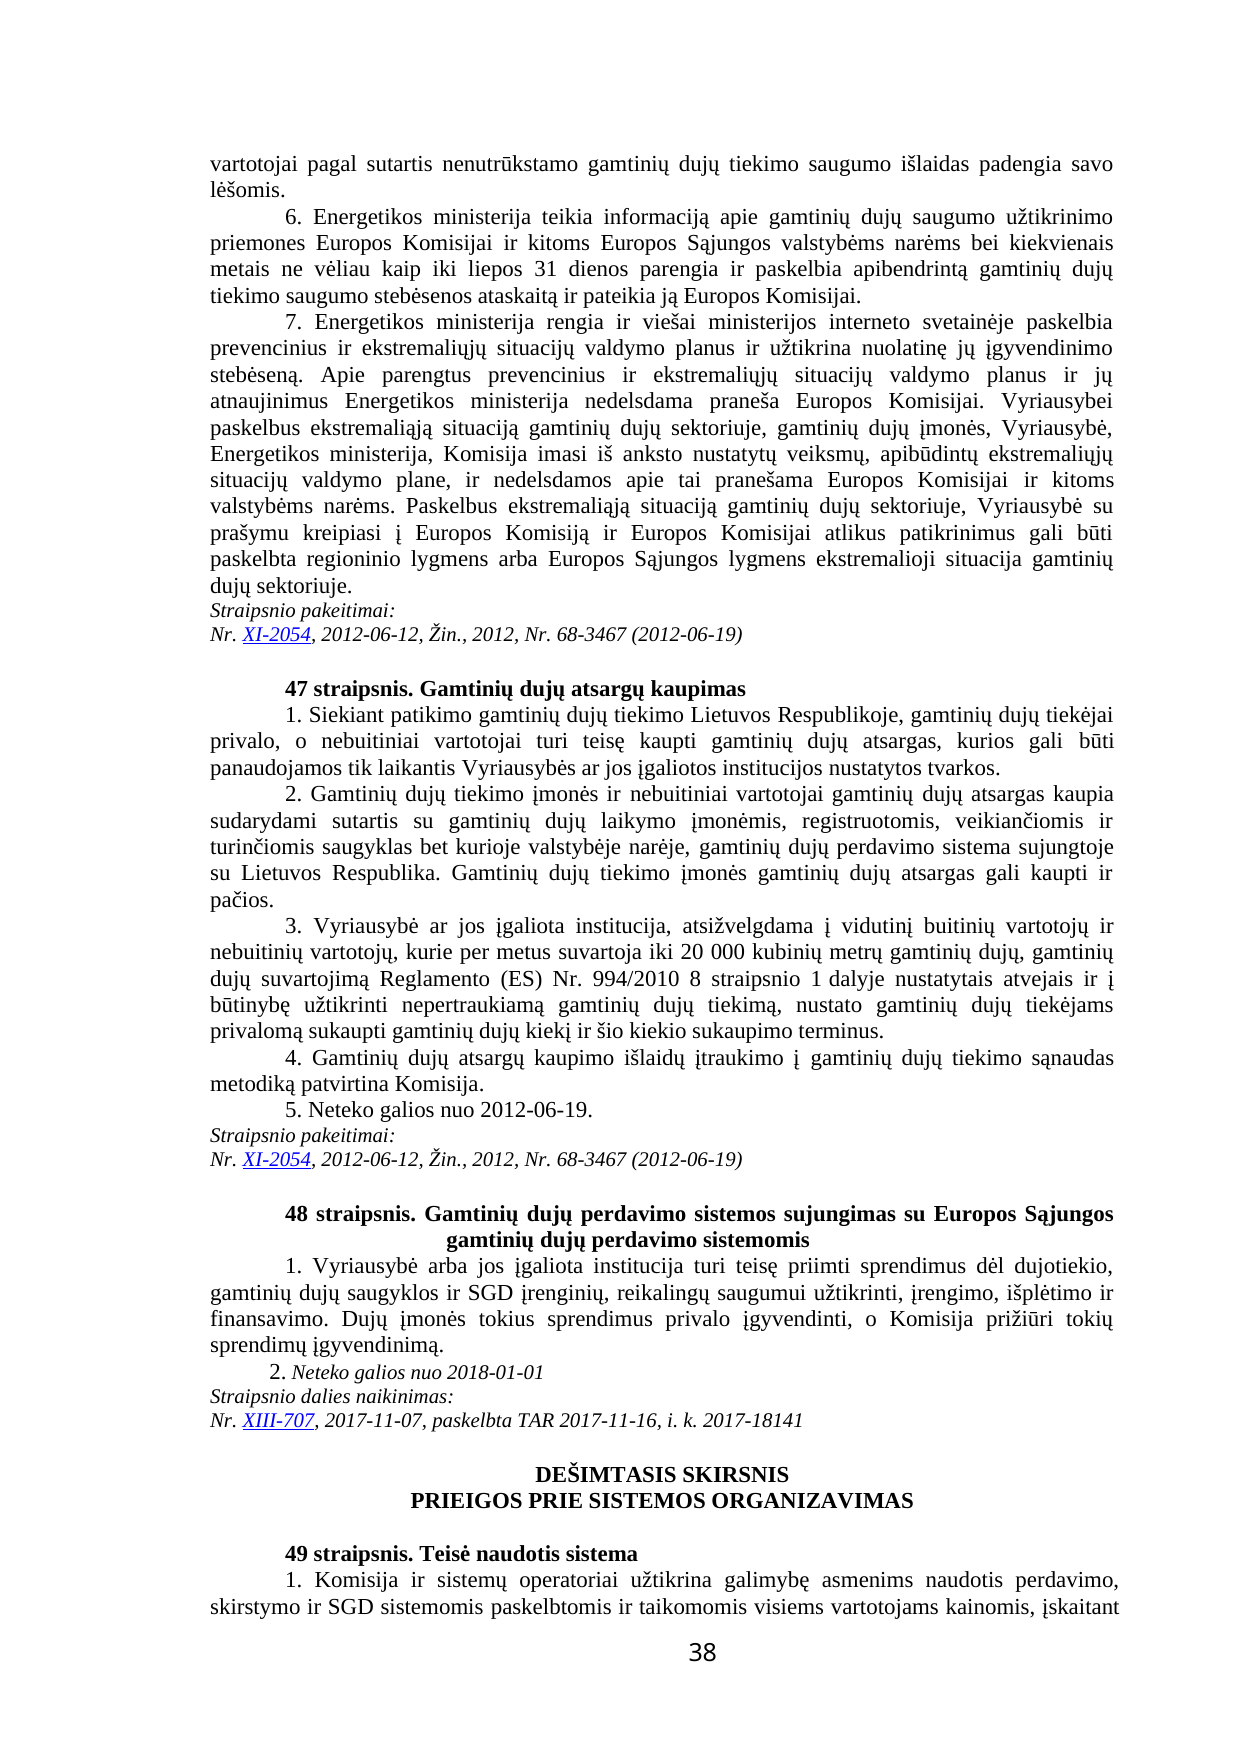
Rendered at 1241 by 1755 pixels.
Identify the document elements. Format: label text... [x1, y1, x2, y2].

text 2. Gamtinių dujų tiekimo įmonės ir nebuitiniai vartotojai gamtinių dujų atsargas kaupia sudarydami sutartis su gamtinių dujų laikymo įmonėmis, registruotomis, veikiančiomis ir turinčiomis saugyklas bet kurioje valstybėje narėje, gamtinių dujų perdavimo sistema sujungtoje su Lietuvos Respublika. Gamtinių dujų tiekimo įmonės gamtinių dujų atsargas gali kaupti ir pačios. [210, 780, 1114, 912]
text Straipsnio pakeitimai: [210, 1123, 1114, 1147]
text 7. Energetikos ministerija rengia ir viešai ministerijos interneto svetainėje paskelbia prevencinius ir ekstremaliųjų situacijų valdymo planus ir užtikrina nuolatinę jų įgyvendinimo stebėseną. Apie parengtus prevencinius ir ekstremaliųjų situacijų valdymo planus ir jų atnaujinimus Energetikos ministerija nedelsdama praneša Europos Komisijai. Vyriausybei paskelbus ekstremaliąją situaciją gamtinių dujų sektoriuje, gamtinių dujų įmonės, Vyriausybė, Energetikos ministerija, Komisija imasi iš anksto nustatytų veiksmų, apibūdintų ekstremaliųjų situacijų valdymo plane, ir nedelsdamos apie tai pranešama Europos Komisijai ir kitoms valstybėms narėms. Paskelbus ekstremaliąją situaciją gamtinių dujų sektoriuje, Vyriausybė su prašymu kreipiasi į Europos Komisiją ir Europos Komisijai atlikus patikrinimus gali būti paskelbta regioninio lygmens arba Europos Sąjungos lygmens ekstremalioji situacija gamtinių dujų sektoriuje. [210, 308, 1114, 598]
text 47 straipsnis. Gamtinių dujų atsargų kaupimas [210, 675, 1114, 701]
text 1. Vyriausybė arba jos įgaliota institucija turi teisę priimti sprendimus dėl dujotiekio, gamtinių dujų saugyklos ir SGD įrenginių, reikalingų saugumui užtikrinti, įrengimo, išplėtimo ir finansavimo. Dujų įmonės tokius sprendimus privalo įgyvendinti, o Komisija prižiūri tokių sprendimų įgyvendinimą. [210, 1252, 1114, 1358]
text 5. Neteko galios nuo 2012-06-19. [210, 1097, 1114, 1123]
text 3. Vyriausybė ar jos įgaliota institucija, atsižvelgdama į vidutinį buitinių vartotojų ir nebuitinių vartotojų, kurie per metus suvartoja iki 20 000 kubinių metrų gamtinių dujų, gamtinių dujų suvartojimą Reglamento (ES) Nr. 994/2010 8 straipsnio 1 dalyje nustatytais atvejais ir į būtinybę užtikrinti nepertraukiamą gamtinių dujų tiekimą, nustato gamtinių dujų tiekėjams privalomą sukaupti gamtinių dujų kiekį ir šio kiekio sukaupimo terminus. [210, 912, 1114, 1044]
text Straipsnio dalies naikinimas: [210, 1384, 1120, 1408]
text 48 straipsnis. Gamtinių dujų perdavimo sistemos sujungimas su Europos Sąjungos gamtinių dujų perdavimo sistemomis [285, 1200, 1114, 1252]
text vartotojai pagal sutartis nenutrūkstamo gamtinių dujų tiekimo saugumo išlaidas padengia savo lėšomis. [210, 150, 1114, 203]
text 6. Energetikos ministerija teikia informaciją apie gamtinių dujų saugumo užtikrinimo priemones Europos Komisijai ir kitoms Europos Sąjungos valstybėms narėms bei kiekvienais metais ne vėliau kaip iki liepos 31 dienos parengia ir paskelbia apibendrintą gamtinių dujų tiekimo saugumo stebėsenos ataskaitą ir pateikia ją Europos Komisijai. [210, 203, 1114, 308]
text 1. Komisija ir sistemų operatoriai užtikrina galimybę asmenims naudotis perdavimo, skirstymo ir SGD sistemomis paskelbtomis ir taikomomis visiems vartotojams kainomis, įskaitant [210, 1567, 1120, 1619]
text 4. Gamtinių dujų atsargų kaupimo išlaidų įtraukimo į gamtinių dujų tiekimo sąnaudas metodiką patvirtina Komisija. [210, 1044, 1114, 1097]
text Nr. XI-2054, 2012-06-12, Žin., 2012, Nr. 68-3467 (2012-06-19) [210, 622, 1120, 646]
text DEŠIMTASIS SKIRSNIS [210, 1461, 1114, 1487]
text 49 straipsnis. Teisė naudotis sistema [210, 1540, 1114, 1567]
text PRIEIGOS PRIE SISTEMOS ORGANIZAVIMAS [210, 1487, 1114, 1514]
text Nr. XI-2054, 2012-06-12, Žin., 2012, Nr. 68-3467 (2012-06-19) [210, 1147, 1120, 1171]
text Straipsnio pakeitimai: [210, 598, 1120, 622]
text Nr. XIII-707, 2017-11-07, paskelbta TAR 2017-11-16, i. k. 2017-18141 [210, 1408, 1120, 1432]
text 1. Siekiant patikimo gamtinių dujų tiekimo Lietuvos Respublikoje, gamtinių dujų tiekėjai privalo, o nebuitiniai vartotojai turi teisę kaupti gamtinių dujų atsargas, kurios gali būti panaudojamos tik laikantis Vyriausybės ar jos įgaliotos institucijos nustatytos tvarkos. [210, 701, 1114, 780]
text 2. Neteko galios nuo 2018-01-01 [210, 1358, 1120, 1384]
